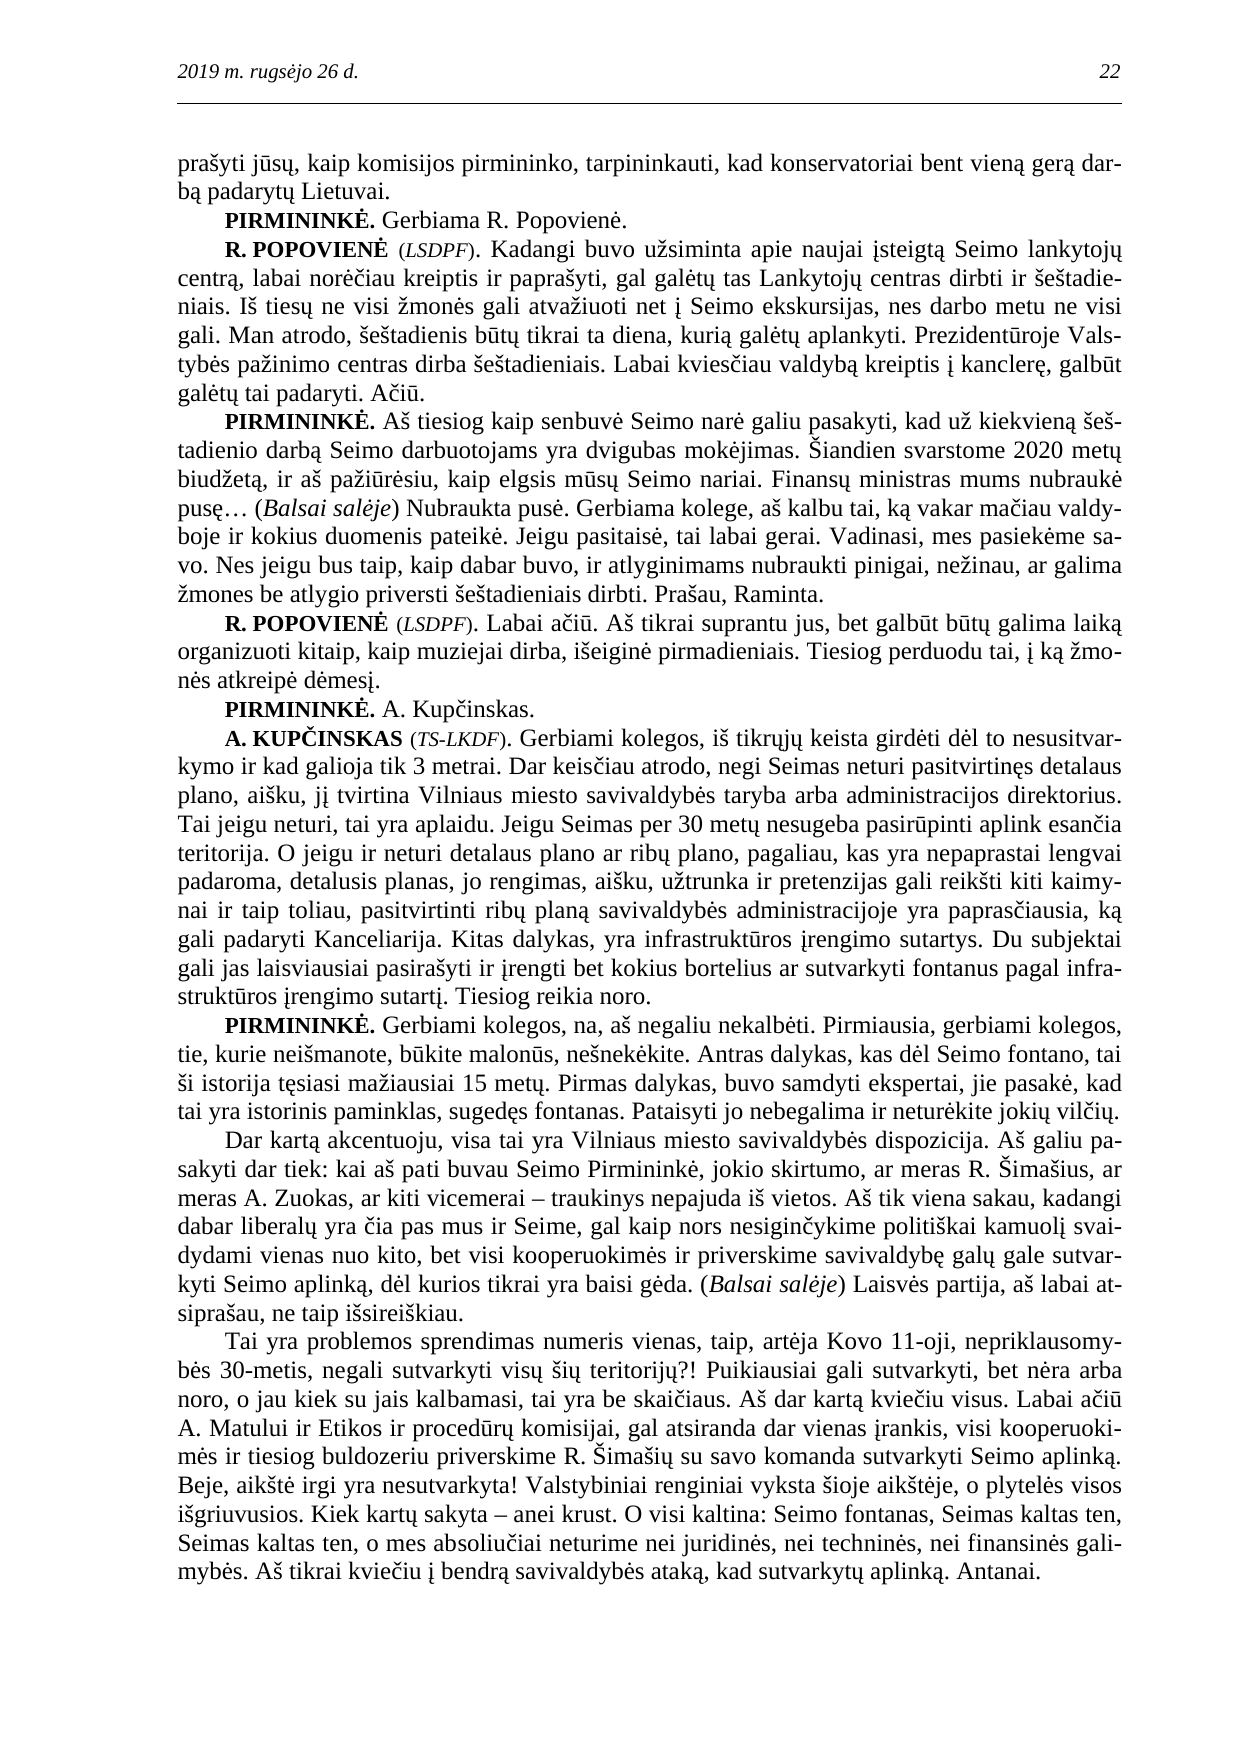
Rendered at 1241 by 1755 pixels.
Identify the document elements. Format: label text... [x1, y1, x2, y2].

text R. POPOVIENĖ (LSDPF). La­bai ačiū. Aš tik­rai su­pran­tu jus, bet gal­būt bū­tų ga­li­ma lai­ką or­ga­ni­zuo­ti ki­taip, kaip mu­zie­jai dir­ba, iš­ei­gi­nė pir­ma­die­niais. Tie­siog per­duo­du tai, į ką žmo­nės at­krei­pė dė­me­sį. [177, 608, 1122, 694]
text Dar kar­tą ak­cen­tuo­ju, vi­sa tai yra Vil­niaus mies­to sa­vi­val­dy­bės dis­po­zi­ci­ja. Aš ga­liu pa­sa­ky­ti dar tiek: kai aš pa­ti bu­vau Sei­mo Pir­mi­nin­kė, jo­kio skir­tu­mo, ar me­ras R. Ši­ma­šius, ar me­ras A. Zuo­kas, ar ki­ti vi­ce­me­rai – trau­ki­nys ne­pa­ju­da iš vie­tos. Aš tik vie­na sa­kau, ka­dan­gi da­bar li­be­ra­lų yra čia pas mus ir Sei­me, gal kaip nors ne­si­gin­čy­ki­me po­li­tiš­kai ka­muo­lį svai­dy­da­mi vie­nas nuo ki­to, bet vi­si ko­o­pe­ruo­ki­mės ir pri­vers­ki­me sa­vi­val­dy­bę ga­lų ga­le su­tvar­ky­ti Sei­mo ap­lin­ką, dėl ku­rios tik­rai yra bai­si gė­da. (Bal­sai sa­lė­je) Lais­vės par­ti­ja, aš la­bai at­si­pra­šau, ne taip iš­si­reiš­kiau. [177, 1125, 1122, 1326]
text pra­šy­ti jū­sų, kaip ko­mi­si­jos pir­mi­nin­ko, tar­pi­nin­kau­ti, kad kon­ser­va­to­riai bent vie­ną ge­rą dar­bą pa­da­ry­tų Lie­tu­vai. [177, 148, 1122, 205]
text PIRMININKĖ. Ger­bia­ma R. Po­po­vie­nė. [177, 205, 1122, 234]
text PIRMININKĖ. A. Kup­čins­kas. [177, 694, 1122, 723]
text Tai yra pro­ble­mos spren­di­mas nu­me­ris vie­nas, taip, ar­tė­ja Ko­vo 11-oji, ne­pri­klau­so­my­bės 30-me­tis, ne­ga­li su­tvar­ky­ti vi­sų šių te­ri­to­ri­jų?! Pui­kiau­siai ga­li su­tvar­ky­ti, bet nė­ra ar­ba no­ro, o jau kiek su jais kal­ba­ma­si, tai yra be skai­čiaus. Aš dar kar­tą kvie­čiu vi­sus. La­bai ačiū A. Ma­tu­lui ir Eti­kos ir pro­ce­dū­rų ko­mi­si­jai, gal at­si­ran­da dar vie­nas įran­kis, vi­si ko­o­pe­ruo­ki­mės ir tie­siog bul­do­ze­riu pri­vers­ki­me R. Ši­ma­šių su sa­vo ko­man­da su­tvar­ky­ti Sei­mo ap­lin­ką. Be­je, aikš­tė ir­gi yra ne­su­tvar­ky­ta! Vals­ty­bi­niai ren­gi­niai vyks­ta šio­je aikš­tė­je, o ply­te­lės vi­sos iš­griu­vu­sios. Kiek kar­tų sa­ky­ta – anei krust. O vi­si kal­ti­na: Sei­mo fon­ta­nas, Sei­mas kal­tas ten, Sei­mas kal­tas ten, o mes ab­so­liu­čiai ne­tu­ri­me nei ju­ri­di­nės, nei tech­ni­nės, nei fi­nan­si­nės ga­li­my­bės. Aš tik­rai kvie­čiu į ben­drą sa­vi­val­dy­bės ata­ką, kad su­tvar­ky­tų ap­lin­ką. An­ta­nai. [177, 1326, 1122, 1585]
text R. POPOVIENĖ (LSDPF). Ka­dan­gi bu­vo už­si­min­ta apie nau­jai įsteig­tą Sei­mo lan­ky­to­jų cen­trą, la­bai no­rė­čiau kreip­tis ir pa­pra­šy­ti, gal ga­lė­tų tas Lan­ky­to­jų cen­tras dirb­ti ir šeš­ta­die­niais. Iš tie­sų ne vi­si žmo­nės ga­li at­va­žiuo­ti net į Sei­mo eks­kur­si­jas, nes dar­bo me­tu ne vi­si ga­li. Man at­ro­do, šeš­ta­die­nis bū­tų tik­rai ta die­na, ku­rią ga­lė­tų ap­lan­ky­ti. Pre­zi­den­tū­ro­je Vals­ty­bės pa­ži­ni­mo cen­tras dir­ba šeš­ta­die­niais. La­bai kvies­čiau val­dy­bą kreip­tis į kanc­le­rę, gal­būt ga­lė­tų tai pa­da­ry­ti. Ačiū. [177, 234, 1122, 406]
text PIRMININKĖ. Ger­bia­mi ko­le­gos, na, aš ne­ga­liu ne­kal­bė­ti. Pir­miau­sia, ger­bia­mi ko­le­gos, tie, ku­rie ne­iš­ma­no­te, bū­ki­te ma­lo­nūs, neš­ne­kė­ki­te. Ant­ras da­ly­kas, kas dėl Sei­mo fon­ta­no, tai ši is­to­ri­ja tę­sia­si ma­žiau­siai 15 me­tų. Pir­mas da­ly­kas, bu­vo sam­dy­ti eks­per­tai, jie pa­sa­kė, kad tai yra is­to­ri­nis pa­min­klas, su­ge­dęs fon­ta­nas. Pa­tai­sy­ti jo ne­be­ga­li­ma ir ne­tu­rė­ki­te jo­kių vil­čių. [177, 1010, 1122, 1125]
text PIRMININKĖ. Aš tie­siog kaip sen­bu­vė Sei­mo na­rė ga­liu pa­sa­ky­ti, kad už kiek­vie­ną šeš­ta­die­nio dar­bą Sei­mo dar­buo­to­jams yra dvi­gu­bas mo­kė­ji­mas. Šian­dien svars­to­me 2020 me­tų biu­dže­tą, ir aš pa­žiū­rė­siu, kaip elg­sis mū­sų Sei­mo na­riai. Fi­nan­sų mi­nist­ras mums nu­brau­kė pu­sę… (Bal­sai sa­lė­je) Nu­brauk­ta pu­sė. Ger­bia­ma ko­le­ge, aš kal­bu tai, ką va­kar ma­čiau val­dy­bo­je ir ko­kius duo­me­nis pa­tei­kė. Jei­gu pa­si­tai­sė, tai la­bai ge­rai. Va­di­na­si, mes pa­sie­kė­me sa­vo. Nes jei­gu bus taip, kaip da­bar bu­vo, ir at­ly­gi­ni­mams nu­brauk­ti pi­ni­gai, ne­ži­nau, ar ga­li­ma žmo­nes be at­ly­gio pri­vers­ti šeš­ta­die­niais dirb­ti. Pra­šau, Ra­min­ta. [177, 406, 1122, 608]
text A. KUPČINSKAS (TS-LKDF). Ger­bia­mi ko­le­gos, iš tik­rų­jų keis­ta gir­dė­ti dėl to nesu­si­tvar­ky­mo ir kad ga­lio­ja tik 3 met­rai. Dar keis­čiau at­ro­do, ne­gi Sei­mas ne­tu­ri pa­si­tvir­ti­nęs de­ta­laus pla­no, aiš­ku, jį tvir­ti­na Vil­niaus mies­to sa­vi­val­dy­bės ta­ry­ba ar­ba ad­mi­nist­ra­ci­jos di­rek­to­rius. Tai jei­gu ne­tu­ri, tai yra ap­lai­du. Jei­gu Sei­mas per 30 me­tų ne­su­ge­ba pa­si­rū­pin­ti ap­link esan­čia te­ri­to­ri­ja. O jei­gu ir ne­tu­ri de­ta­laus pla­no ar ri­bų pla­no, pa­ga­liau, kas yra ne­pa­pras­tai leng­vai pa­da­ro­ma, de­ta­lu­sis pla­nas, jo ren­gi­mas, aiš­ku, už­trun­ka ir pre­ten­zi­jas ga­li reikš­ti ki­ti kai­my­nai ir taip to­liau, pa­si­tvir­tin­ti ri­bų pla­ną sa­vi­val­dy­bės ad­mi­nist­ra­ci­jo­je yra pa­pras­čiau­sia, ką ga­li pa­da­ry­ti Kan­ce­lia­ri­ja. Ki­tas da­ly­kas, yra in­fra­struk­tū­ros įren­gi­mo su­tar­tys. Du sub­jek­tai ga­li jas lais­viau­siai pa­si­ra­šy­ti ir įreng­ti bet ko­kius bor­te­lius ar su­tvar­ky­ti fon­ta­nus pa­gal in­fra­struk­tū­ros įren­gi­mo su­tar­tį. Tie­siog rei­kia no­ro. [177, 723, 1122, 1010]
